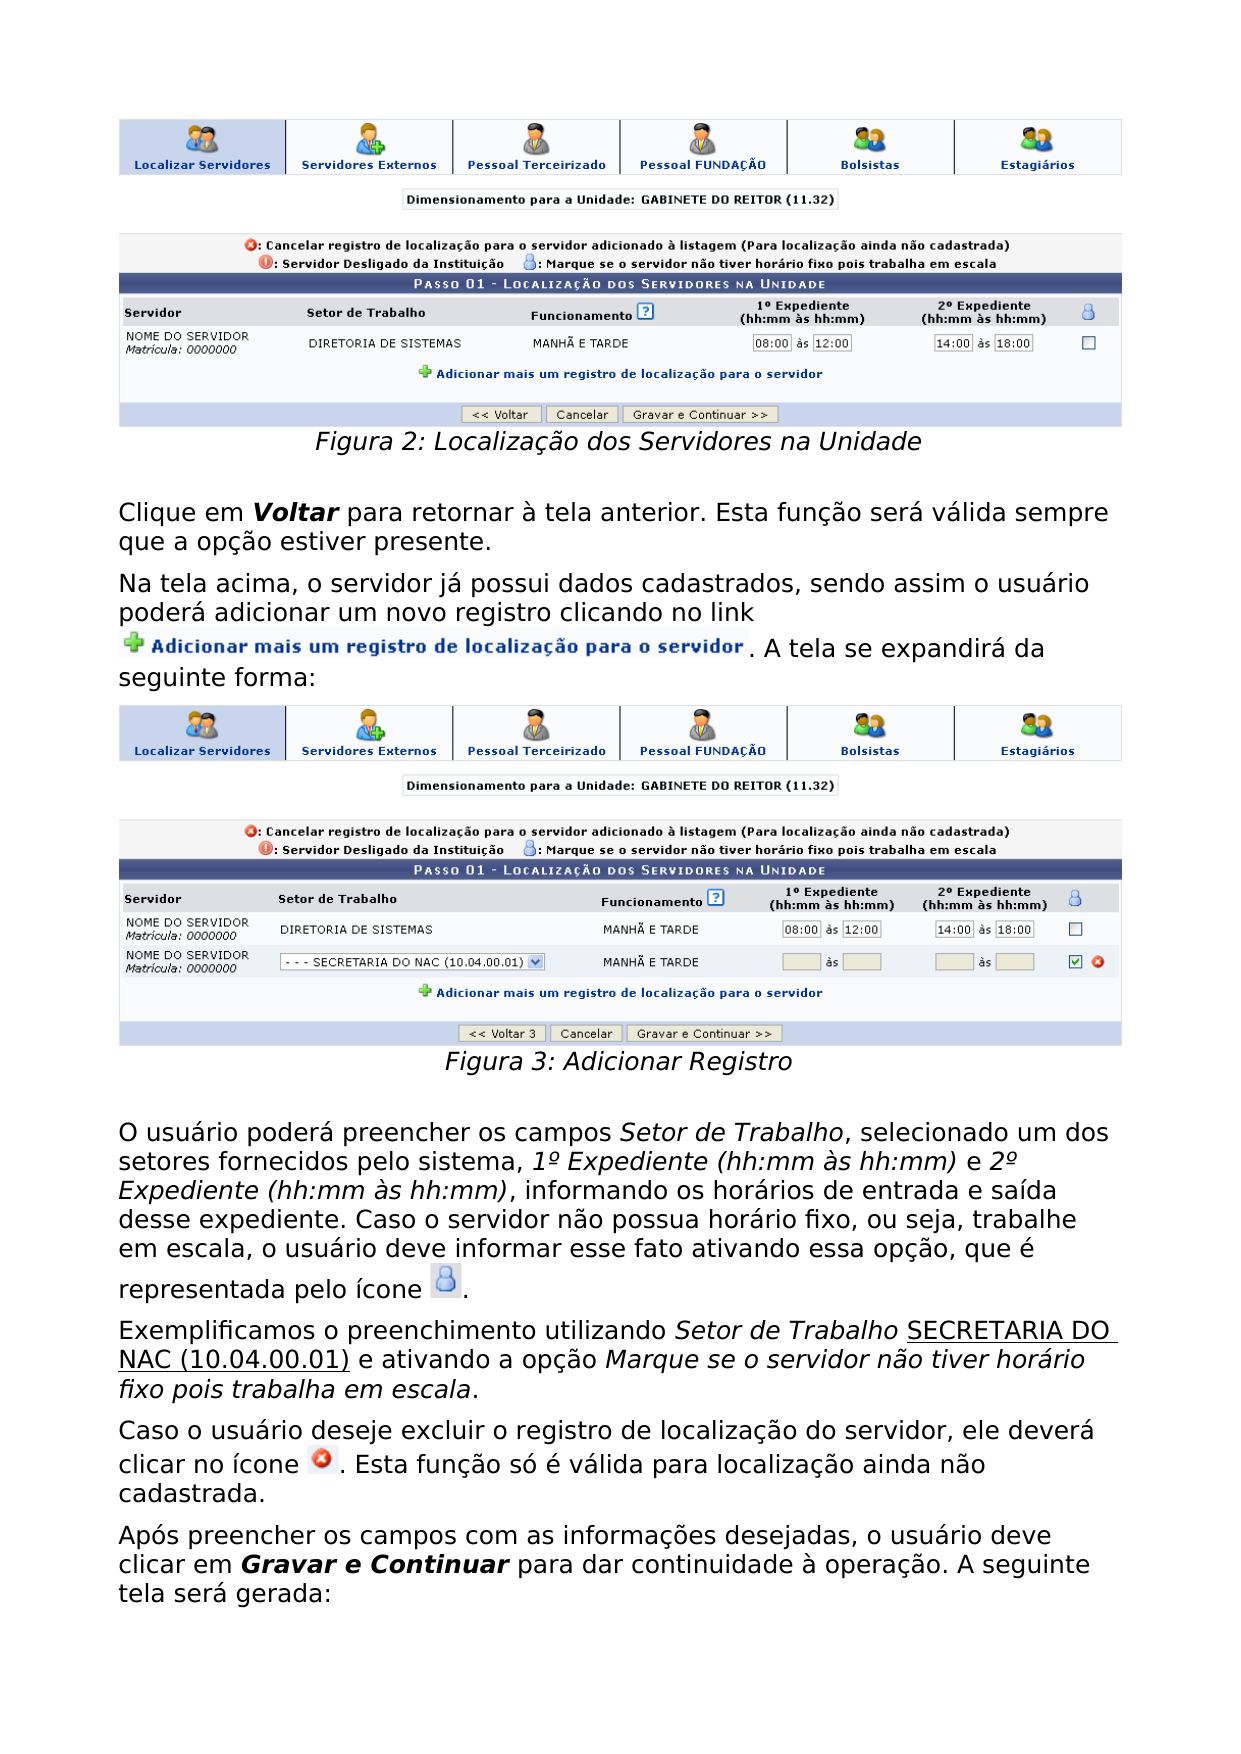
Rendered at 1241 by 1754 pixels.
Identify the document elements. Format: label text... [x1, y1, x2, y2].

text Figura 3: Adicionar Registro [118, 1047, 1122, 1076]
picture [118, 705, 1123, 1047]
picture [430, 1263, 462, 1298]
picture [118, 627, 748, 658]
text Exemplificamos o preenchimento utilizando Setor de Trabalho SECRETARIA DO NAC (10.04.00.01) e ativando a opção Marque se o servidor não tiver horário fixo pois trabalha em escala. [118, 1316, 1122, 1404]
text Caso o usuário deseje excluir o registro de localização do servidor, ele deverá clicar no ícone . Esta função só é válida para localização ainda não cadastrada. [118, 1416, 1122, 1509]
text Na tela acima, o servidor já possui dados cadastrados, sendo assim o usuário poderá adicionar um novo registro clicando no link . A tela se expandirá da seguinte forma: [118, 569, 1122, 692]
text O usuário poderá preencher os campos Setor de Trabalho, selecionado um dos setores fornecidos pelo sistema, 1º Expediente (hh:mm às hh:mm) e 2º Expediente (hh:mm às hh:mm), informando os horários de entrada e saída desse expediente. Caso o servidor não possua horário fixo, ou seja, trabalhe em escala, o usuário deve informar esse fato ativando essa opção, que é representada pelo ícone . [118, 1118, 1122, 1304]
picture [118, 118, 1123, 428]
text Após preencher os campos com as informações desejadas, o usuário deve clicar em Gravar e Continuar para dar continuidade à operação. A seguinte tela será gerada: [118, 1521, 1122, 1609]
text Clique em Voltar para retornar à tela anterior. Esta função será válida sempre que a opção estiver presente. [118, 498, 1122, 557]
picture [307, 1445, 339, 1474]
text Figura 2: Localização dos Servidores na Unidade [118, 428, 1122, 457]
